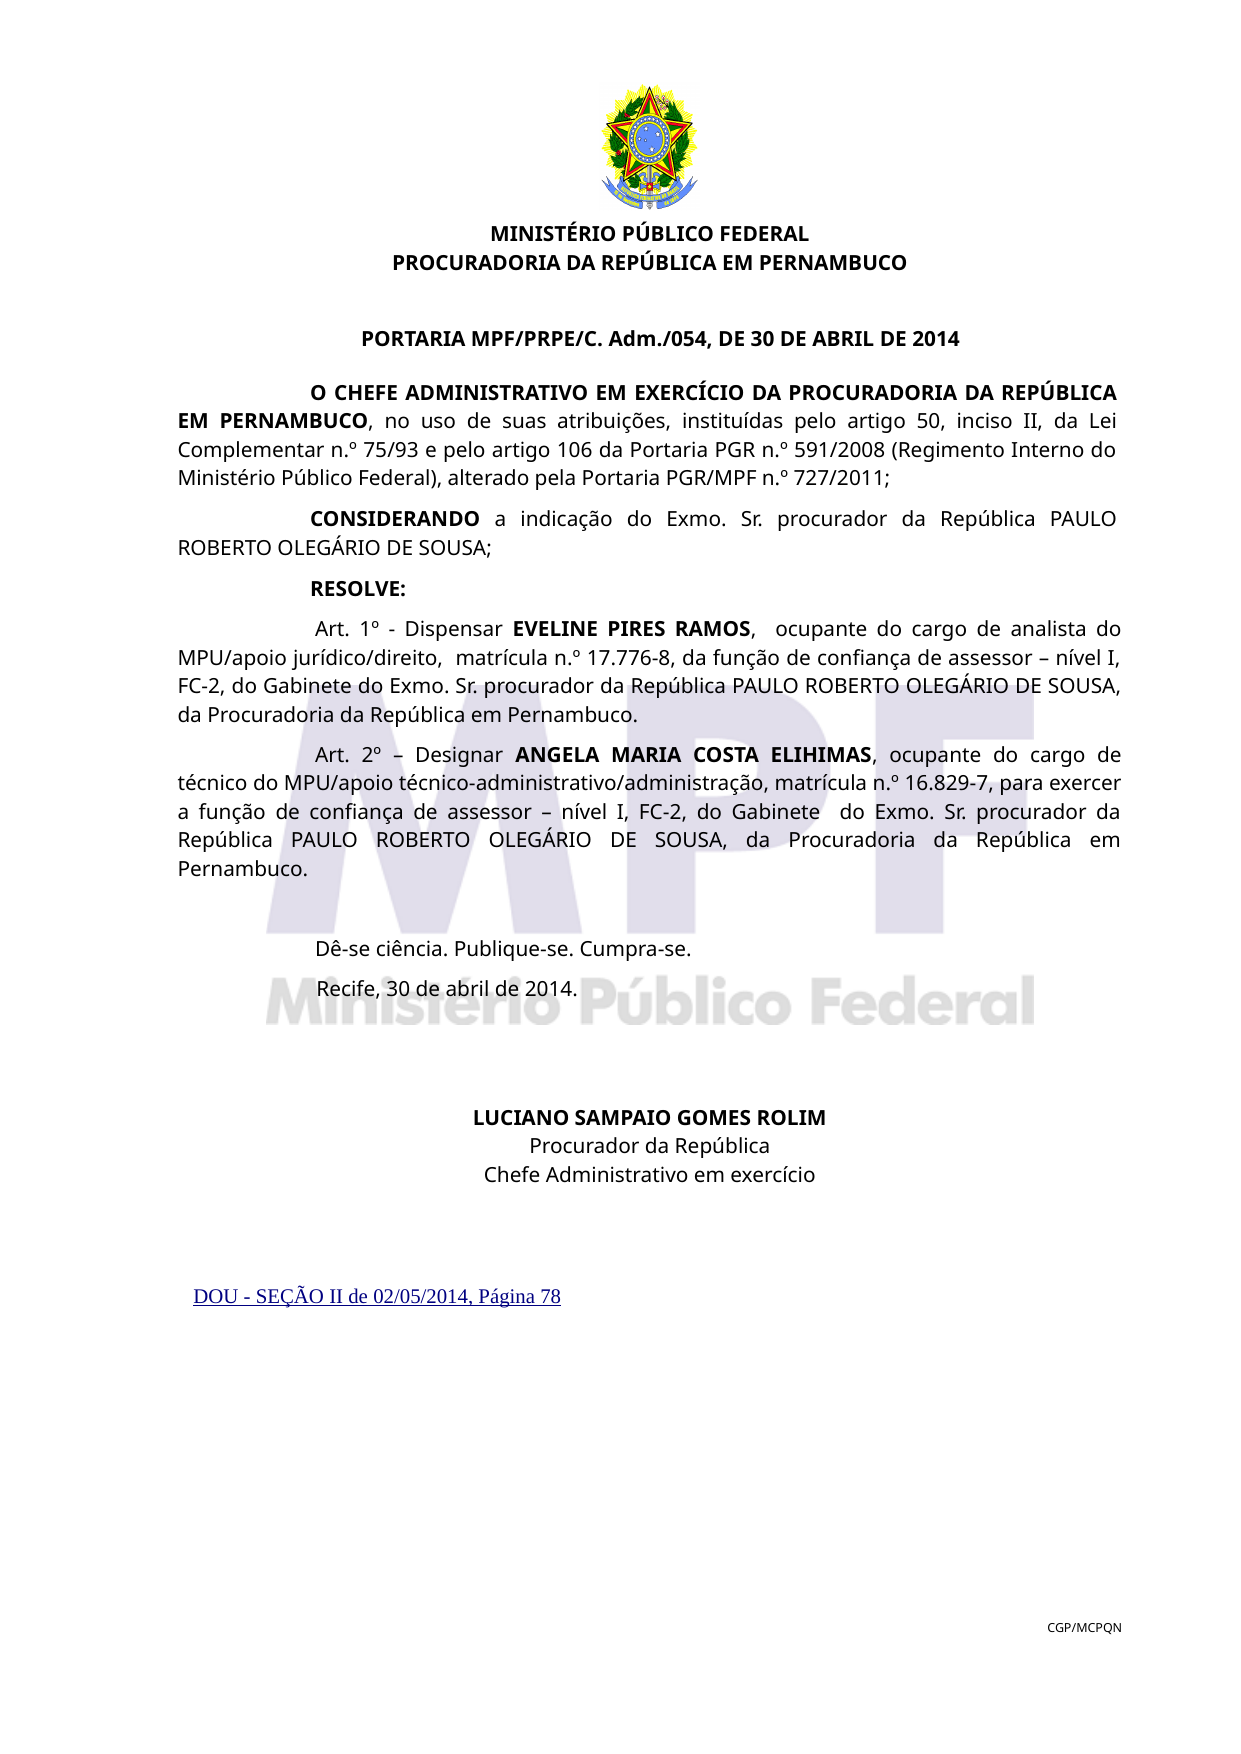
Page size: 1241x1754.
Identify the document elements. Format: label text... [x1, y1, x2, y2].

picture [266, 1003, 1034, 1025]
text Art. 1º - Dispensar EVELINE PIRES RAMOS, ocupante do cargo de analista do MPU/apoio jurídico/direito, matrícula n.º 17.776-8, da função de confiança de assessor – nível I, FC-2, do Gabinete do Exmo. Sr. procurador da República PAULO ROBERTO OLEGÁRIO DE SOUSA, da Procuradoria da República em Pernambuco. [177, 614, 1122, 728]
text RESOLVE: [177, 574, 1118, 602]
picture [599, 82, 700, 211]
text PROCURADORIA DA REPÚBLICA EM PERNAMBUCO [177, 248, 1122, 276]
text O CHEFE ADMINISTRATIVO EM EXERCÍCIO DA PROCURADORIA DA REPÚBLICA EM PERNAMBUCO, no uso de suas atribuições, instituídas pelo artigo 50, inciso II, da Lei Complementar n.º 75/93 e pelo artigo 106 da Portaria PGR n.º 591/2008 (Regimento Interno do Ministério Público Federal), alterado pela Portaria PGR/MPF n.º 727/2011; [177, 378, 1118, 492]
picture [266, 963, 1034, 974]
text Recife, 30 de abril de 2014. [177, 974, 1122, 1003]
text MINISTÉRIO PÚBLICO FEDERAL [177, 219, 1122, 248]
picture [266, 728, 1034, 740]
text Art. 2º – Designar ANGELA MARIA COSTA ELIHIMAS, ocupante do cargo de técnico do MPU/apoio técnico-administrativo/administração, matrícula n.º 16.829-7, para exercer a função de confiança de assessor – nível I, FC-2, do Gabinete do Exmo. Sr. procurador da República PAULO ROBERTO OLEGÁRIO DE SOUSA, da Procuradoria da República em Pernambuco. [177, 740, 1122, 882]
text LUCIANO SAMPAIO GOMES ROLIM [177, 1103, 1122, 1131]
text Dê-se ciência. Publique-se. Cumpra-se. [177, 934, 1122, 963]
picture [266, 882, 1034, 934]
text CONSIDERANDO a indicação do Exmo. Sr. procurador da República PAULO ROBERTO OLEGÁRIO DE SOUSA; [177, 504, 1118, 561]
subtitle PORTARIA MPF/PRPE/C. Adm./054, DE 30 DE ABRIL DE 2014 [177, 324, 1122, 353]
table_header DOU - SEÇÃO II de 02/05/2014, Página 78 [190, 1283, 565, 1311]
text Chefe Administrativo em exercício [177, 1160, 1122, 1188]
table_header [177, 1283, 190, 1311]
text Procurador da República [177, 1131, 1122, 1160]
